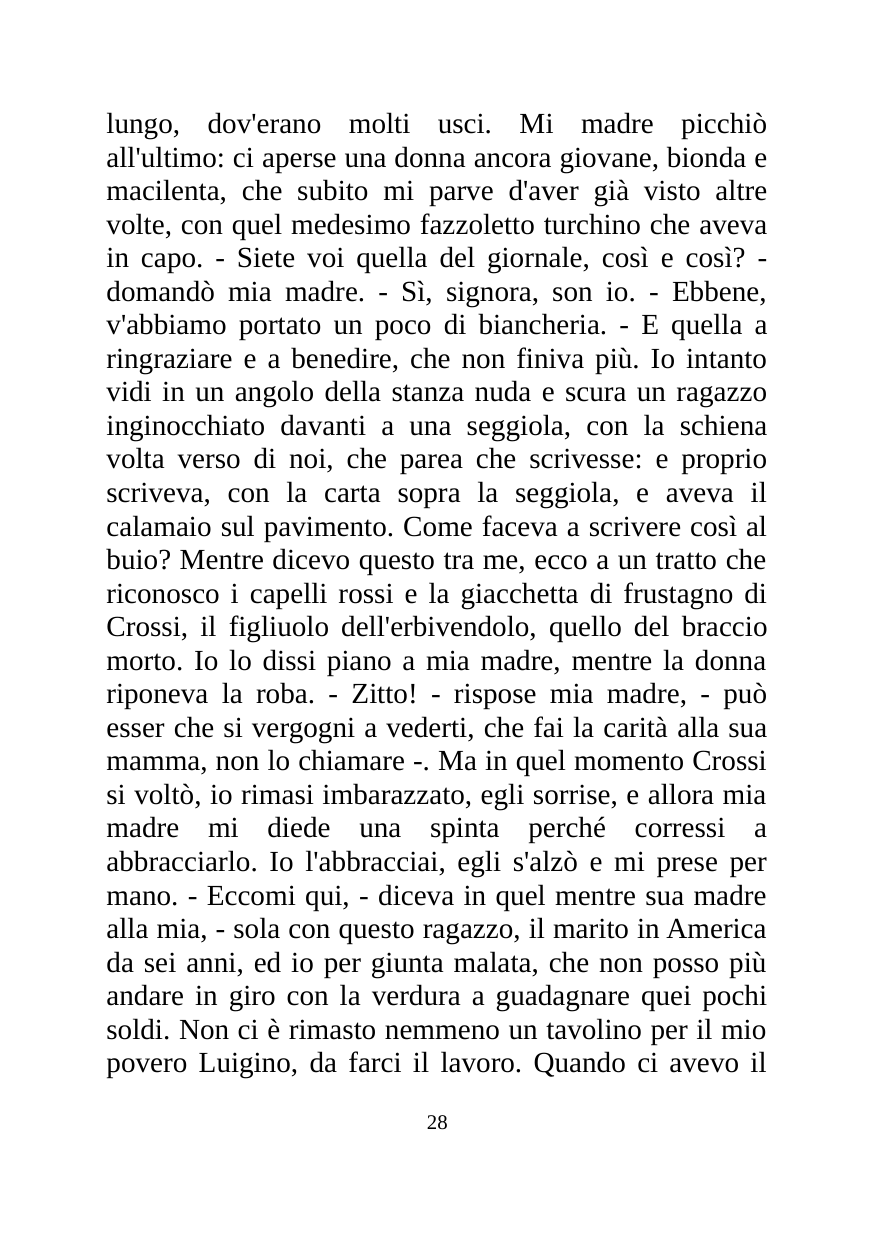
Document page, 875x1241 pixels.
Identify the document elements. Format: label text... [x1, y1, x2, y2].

text lungo, dov'erano molti usci. Mi madre picchiò all'ultimo: ci aperse una donna ancora giovane, bionda e macilenta, che subito mi parve d'aver già visto altre volte, con quel medesimo fazzoletto turchino che aveva in capo. - Siete voi quella del giornale, così e così? - domandò mia madre. - Sì, signora, son io. - Ebbene, v'abbiamo portato un poco di biancheria. - E quella a ringraziare e a benedire, che non finiva più. Io intanto vidi in un angolo della stanza nuda e scura un ragazzo inginocchiato davanti a una seggiola, con la schiena volta verso di noi, che parea che scrivesse: e proprio scriveva, con la carta sopra la seggiola, e aveva il calamaio sul pavimento. Come faceva a scrivere così al buio? Mentre dicevo questo tra me, ecco a un tratto che riconosco i capelli rossi e la giacchetta di frustagno di Crossi, il figliuolo dell'erbivendolo, quello del braccio morto. Io lo dissi piano a mia madre, mentre la donna riponeva la roba. - Zitto! - rispose mia madre, - può esser che si vergogni a vederti, che fai la carità alla sua mamma, non lo chiamare -. Ma in quel momento Crossi si voltò, io rimasi imbarazzato, egli sorrise, e allora mia madre mi diede una spinta perché corressi a abbracciarlo. Io l'abbracciai, egli s'alzò e mi prese per mano. - Eccomi qui, - diceva in quel mentre sua madre alla mia, - sola con questo ragazzo, il marito in America da sei anni, ed io per giunta malata, che non posso più andare in giro con la verdura a guadagnare quei pochi soldi. Non ci è rimasto nemmeno un tavolino per il mio povero Luigino, da farci il lavoro. Quando ci avevo il [106, 106, 768, 1079]
